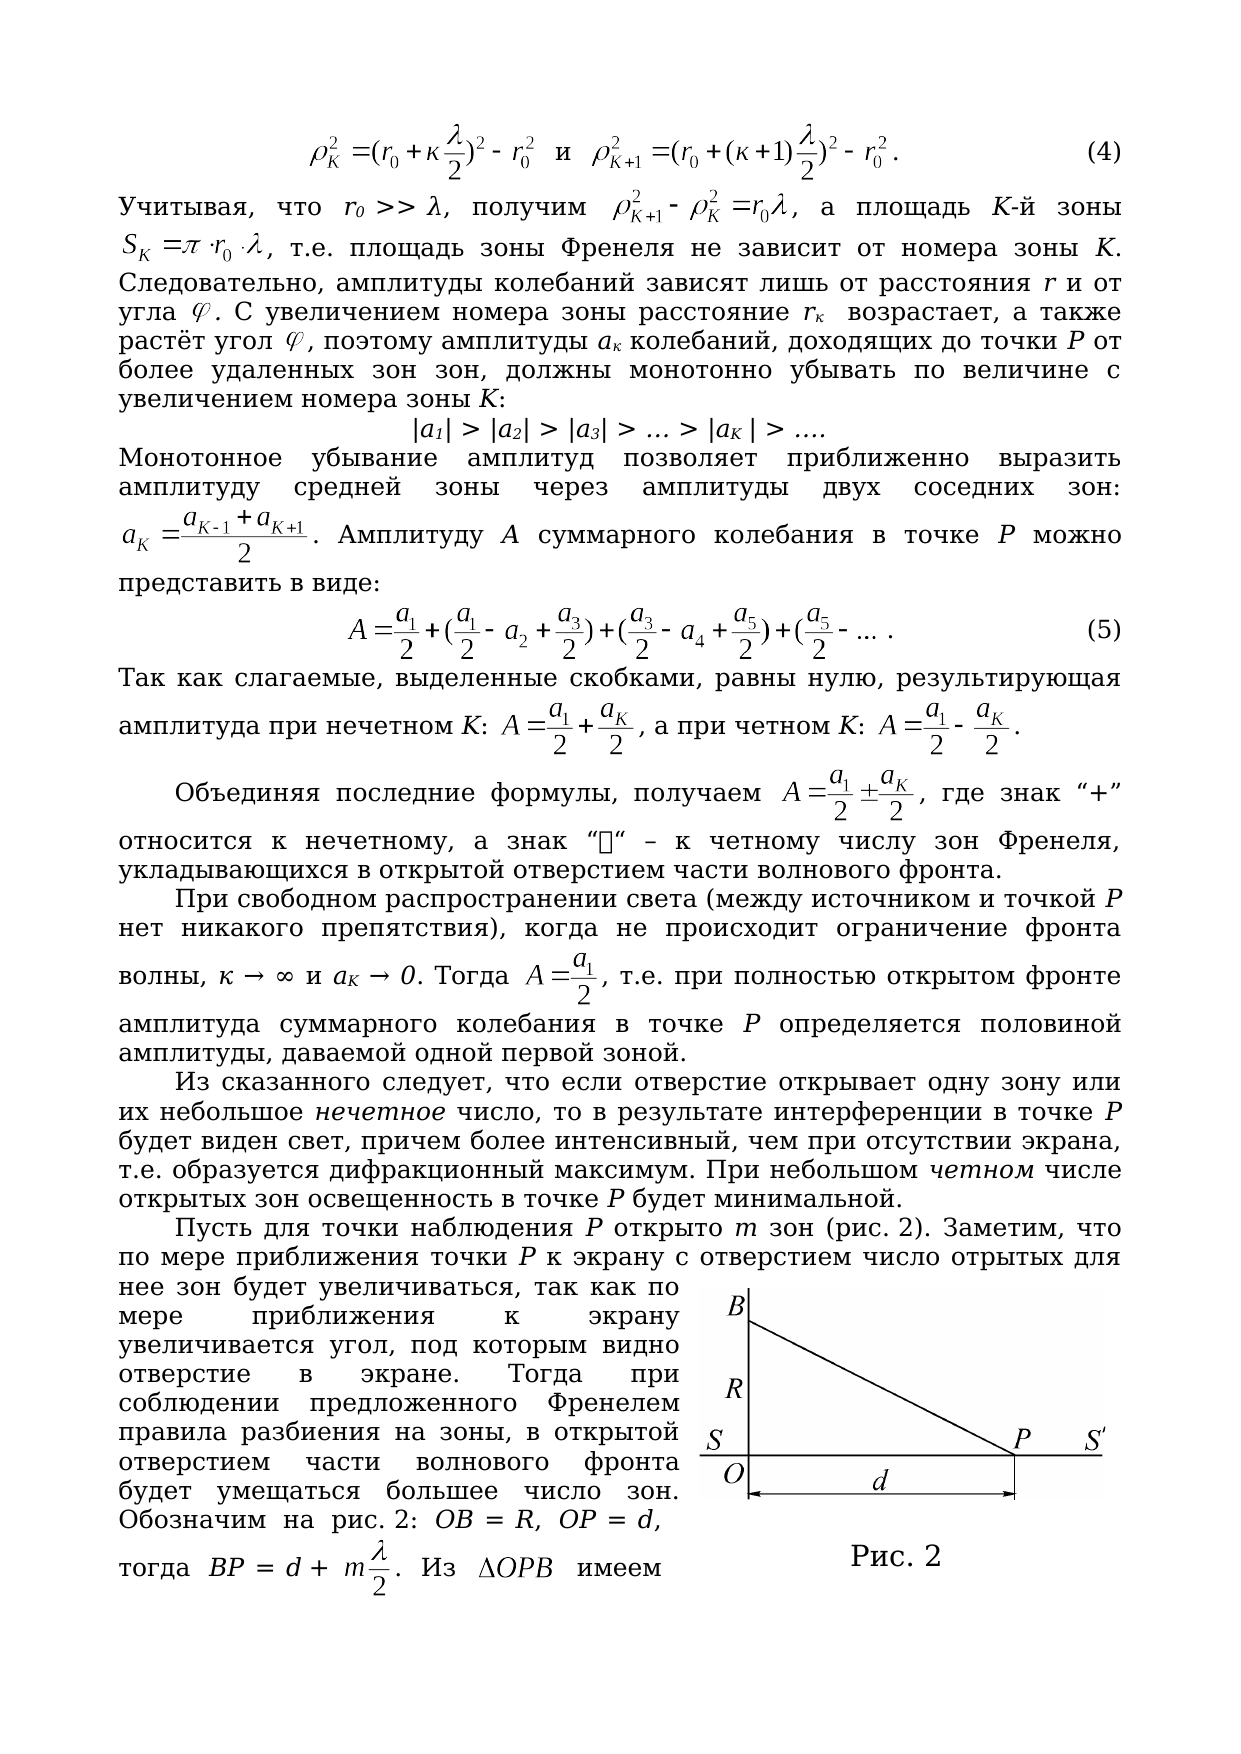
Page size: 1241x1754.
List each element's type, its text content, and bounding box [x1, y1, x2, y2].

picture [699, 1288, 1106, 1500]
text Рис. 2 [696, 1540, 1097, 1574]
text Так как слагаемые, выделенные скобками, равны нулю, результирующая амплитуда при нечетном K: , а при четном K: . [118, 664, 1122, 759]
text Учитывая, что r0 >> λ, получим , а площадь K-й зоны , т.е. площадь зоны Френеля не зависит от номера зоны K. Следовательно, амплитуды колебаний зависят лишь от расстояния r и от угла . С увеличением номера зоны расстояние rк возрастает, а также растёт угол , поэтому амплитуды aк колебаний, доходящих до точки P от более удаленных зон зон, должны монотонно убывать по величине с увеличением номера зоны K: [118, 185, 1122, 414]
text Объединяя последние формулы, получаем , где знак “+” относится к нечетному, а знак ““ – к четному числу зон Френеля, укладывающихся в открытой отверстием части волнового фронта. [118, 759, 1122, 884]
text Пусть для точки наблюдения P открыто m зон (рис. 2). Заметим, что по мере приближения точки P к экрану с отверстием число отрытых для нее зон будет увеличиваться, так как по мере приближения к экрану увеличивается угол, под которым видно отверстие в экране. Тогда при соблюдении предложенного Френелем правила разбиения на зоны, в открытой отверстием части волнового фронта будет умещаться большее число зон. Обозначим на рис. 2: OB = R, OP = d, тогда BP = d + . Из имеем [118, 1213, 1122, 1601]
text |a1| > |a2| > |a3| > … > |aK | > …. [118, 414, 1122, 443]
text . (5) [118, 597, 1122, 664]
text Из сказанного следует, что если отверстие открывает одну зону или их небольшое нечетное число, то в результате интерференции в точке P будет виден свет, причем более интенсивный, чем при отсутствии экрана, т.е. образуется дифракционный максимум. При небольшом четном числе открытых зон освещенность в точке P будет минимальной. [118, 1067, 1122, 1213]
text и . (4) [118, 118, 1122, 185]
text При свободном распространении света (между источником и точкой P нет никакого препятствия), когда не происходит ограничение фронта волны, к → ∞ и aK → 0. Тогда , т.е. при полностью открытом фронте амплитуда суммарного колебания в точке P определяется половиной амплитуды, даваемой одной первой зоной. [118, 884, 1122, 1067]
text Монотонное убывание амплитуд позволяет приближенно выразить амплитуду средней зоны через амплитуды двух соседних зон: . Амплитуду A суммарного колебания в точке P можно представить в виде: [118, 443, 1122, 597]
